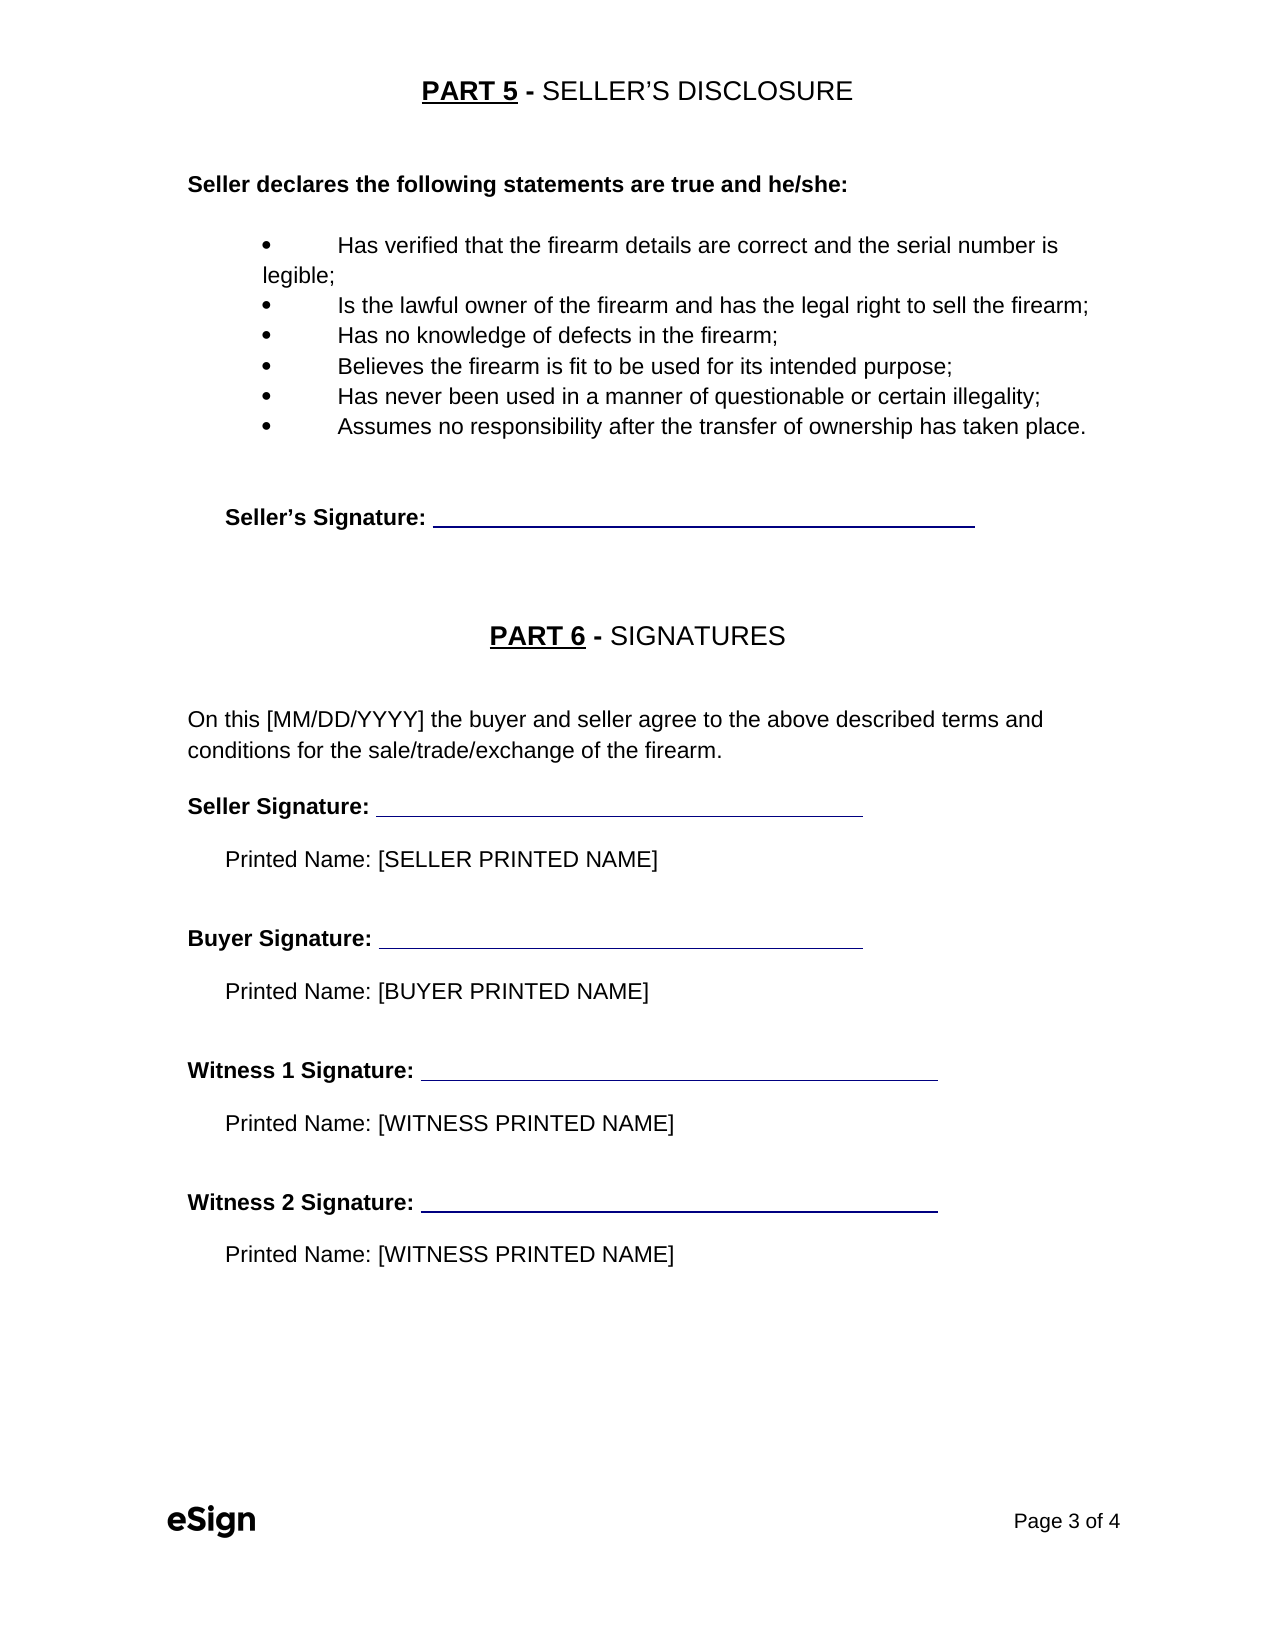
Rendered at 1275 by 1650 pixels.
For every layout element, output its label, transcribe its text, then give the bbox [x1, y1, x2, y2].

text Buyer Signature: [187, 925, 1125, 951]
list Has no knowledge of defects in the firearm; [262, 322, 1125, 349]
list Has verified that the firearm details are correct and the serial number is legible; [262, 232, 1125, 288]
text Seller’s Signature: [225, 504, 1125, 530]
list Is the lawful owner of the firearm and has the legal right to sell the firearm; [262, 292, 1125, 318]
text Seller declares the following statements are true and he/she: [187, 171, 1125, 198]
list PART 5 - SELLER’S DISCLOSURE [150, 75, 1125, 106]
text Witness 1 Signature: [187, 1057, 1125, 1083]
list PART 6 - SIGNATURES [150, 620, 1125, 651]
text On this [MM/DD/YYYY] the buyer and seller agree to the above described terms and conditions for the sale/trade/exchange of the firearm. [187, 706, 1125, 763]
list Assumes no responsibility after the transfer of ownership has taken place. [262, 413, 1125, 439]
list Has never been used in a manner of questionable or certain illegality; [262, 383, 1125, 409]
text Seller Signature: [187, 793, 1125, 819]
text Printed Name: [SELLER PRINTED NAME] [187, 846, 1125, 872]
text Printed Name: [WITNESS PRINTED NAME] [187, 1241, 1125, 1268]
text Witness 2 Signature: [187, 1188, 1125, 1215]
text Printed Name: [WITNESS PRINTED NAME] [187, 1109, 1125, 1136]
list Believes the firearm is fit to be used for its intended purpose; [262, 353, 1125, 379]
text Printed Name: [BUYER PRINTED NAME] [187, 978, 1125, 1004]
